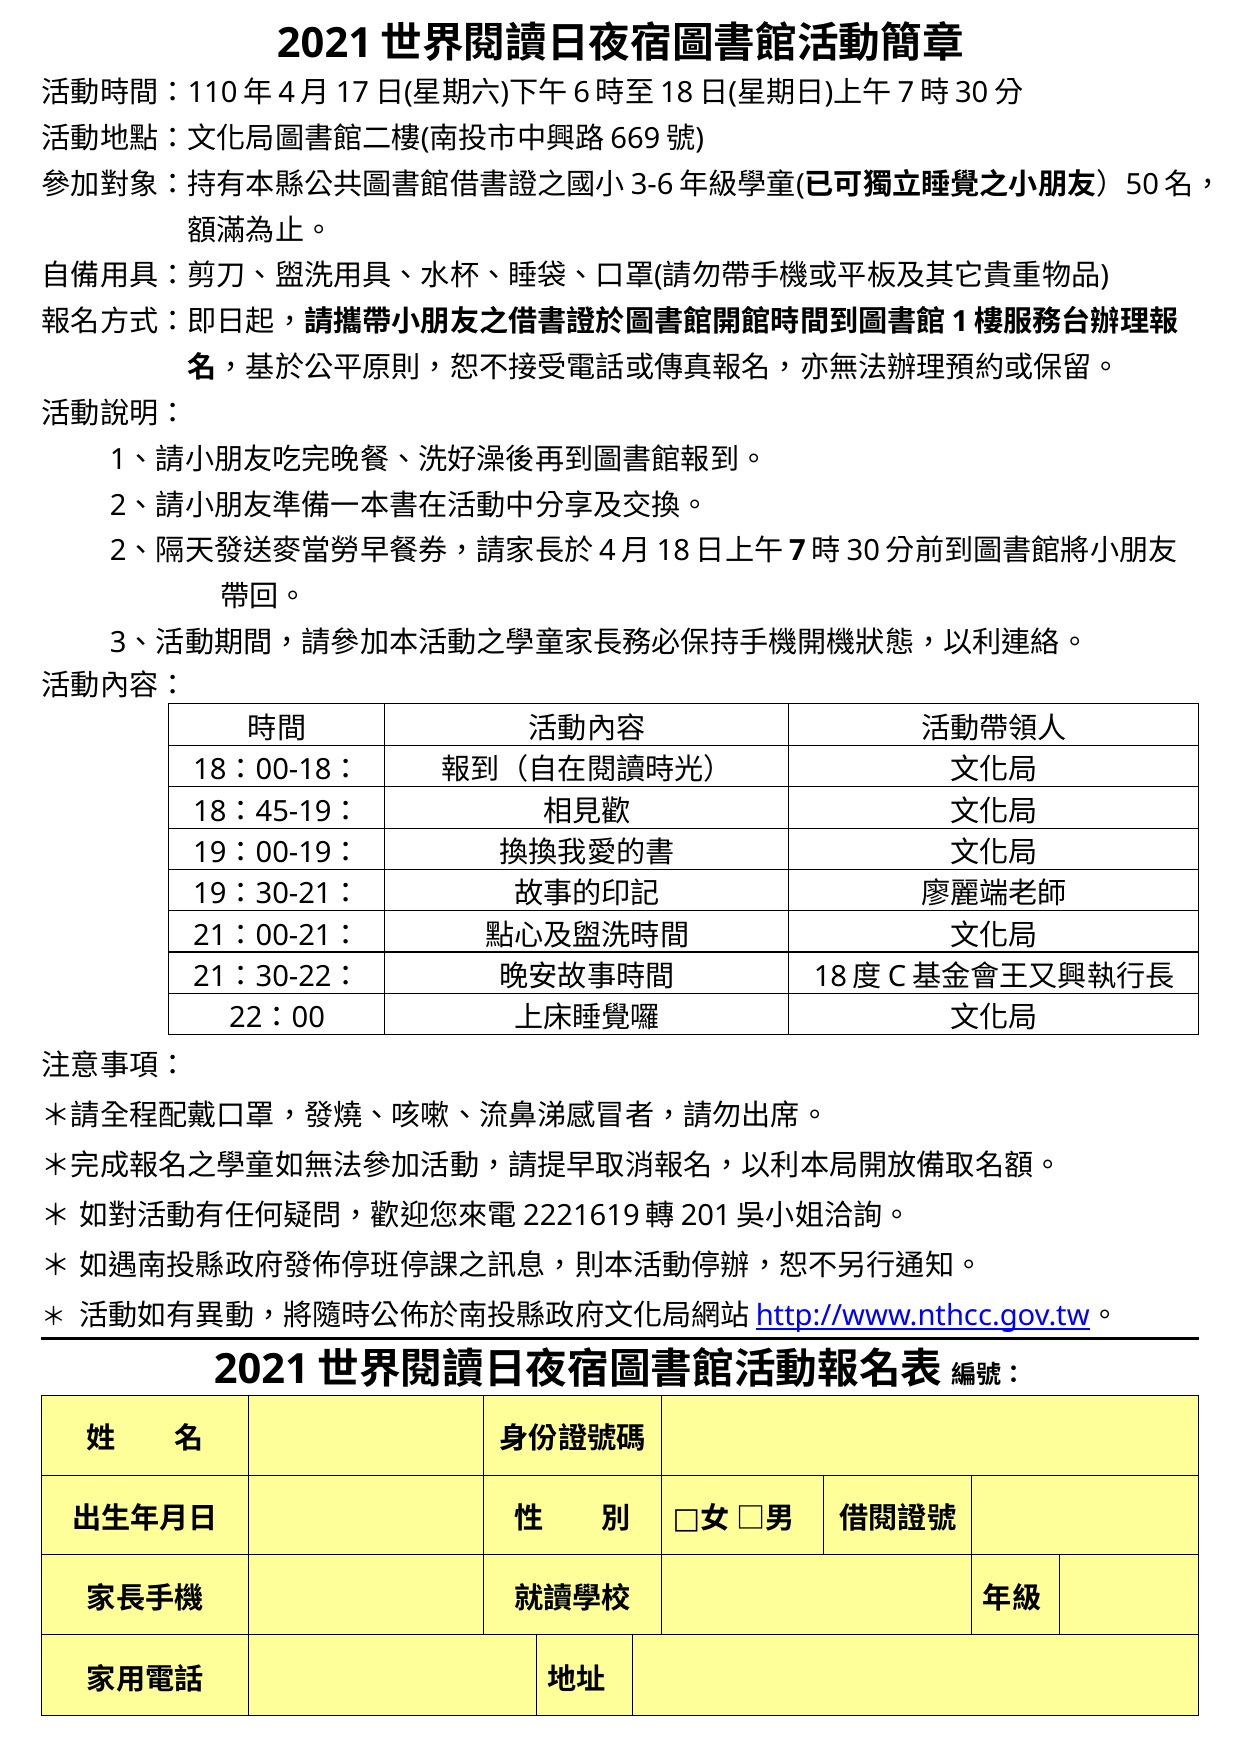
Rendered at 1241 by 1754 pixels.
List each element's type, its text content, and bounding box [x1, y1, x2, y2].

table_cell 18度C基金會王又興執行長 [789, 953, 1198, 993]
table_cell 文化局 [789, 994, 1198, 1034]
table_cell [662, 1555, 971, 1634]
text 1、請小朋友吃完晚餐、洗好澡後再到圖書館報到。 [41, 432, 1199, 478]
table_cell 年級 [972, 1555, 1059, 1634]
table_header 身份證號碼 [484, 1396, 661, 1474]
text 報名方式：即日起，請攜帶小朋友之借書證於圖書館開館時間到圖書館1樓服務台辦理報名，基於公平原則，恕不接受電話或傳真報名，亦無法辦理預約或保留。 [41, 295, 1199, 387]
text 2、隔天發送麥當勞早餐券，請家長於4月18日上午7時30分前到圖書館將小朋友帶回。 [41, 524, 1199, 616]
table_cell 相見歡 [385, 787, 788, 827]
text 活動時間：110年4月17日(星期六)下午6時至18日(星期日)上午7時30分 [41, 66, 1199, 112]
text 自備用具：剪刀、盥洗用具、水杯、睡袋、口罩(請勿帶手機或平板及其它貴重物品) [41, 249, 1199, 295]
table_cell 上床睡覺囉 [385, 994, 788, 1034]
list 活動如有異動，將隨時公佈於南投縣政府文化局網站http://www.nthcc.gov.tw。 [41, 1285, 1199, 1337]
table_cell □女 □男 [662, 1476, 823, 1554]
table_cell 21：00-21：30 [169, 911, 384, 951]
table_cell 文化局 [789, 829, 1198, 869]
table_cell 廖麗端老師 [789, 870, 1198, 910]
table_cell 家長手機 [42, 1555, 248, 1634]
table_cell 19：00-19：30 [169, 829, 384, 869]
table_cell 出生年月日 [42, 1476, 248, 1554]
table_cell 故事的印記 [385, 870, 788, 910]
table_cell [1060, 1555, 1198, 1634]
text 活動內容： [41, 662, 1199, 703]
text 活動說明： [41, 387, 1199, 432]
table_cell 晚安故事時間 [385, 953, 788, 993]
table_cell 文化局 [789, 911, 1198, 951]
table_cell 文化局 [789, 787, 1198, 827]
table_cell 家用電話 [42, 1635, 248, 1715]
table_cell 就讀學校 [484, 1555, 661, 1634]
table_cell [249, 1476, 483, 1554]
table_header [662, 1396, 1198, 1474]
table_cell 報到（自在閱讀時光） [385, 746, 788, 786]
table_cell 18：00-18：45 [169, 746, 384, 786]
table_cell [249, 1635, 536, 1715]
table_header 時間 [169, 704, 384, 745]
table_header 活動帶領人 [789, 704, 1198, 745]
table_cell 22：00 [169, 994, 384, 1034]
table_cell [249, 1555, 483, 1634]
text 活動地點：文化局圖書館二樓(南投市中興路669號) [41, 112, 1199, 157]
text 2021世界閱讀日夜宿圖書館活動簡章 [41, 24, 1199, 66]
table_header 活動內容 [385, 704, 788, 745]
table_cell 文化局 [789, 746, 1198, 786]
table_cell 點心及盥洗時間 [385, 911, 788, 951]
table_header [249, 1396, 483, 1474]
table_cell 18：45-19：00 [169, 787, 384, 827]
table_cell 19：30-21：00 [169, 870, 384, 910]
list 如遇南投縣政府發佈停班停課之訊息，則本活動停辦，恕不另行通知。 [41, 1235, 1199, 1285]
table_cell 借閱證號 [824, 1476, 971, 1554]
text 2021世界閱讀日夜宿圖書館活動報名表 編號： [41, 1340, 1199, 1394]
table_cell 21：30-22：00 [169, 953, 384, 993]
text 參加對象：持有本縣公共圖書館借書證之國小3-6年級學童(已可獨立睡覺之小朋友）50名，額滿為止。 [41, 157, 1199, 249]
text ＊完成報名之學童如無法參加活動，請提早取消報名，以利本局開放備取名額。 [41, 1135, 1199, 1185]
text ＊請全程配戴口罩，發燒、咳嗽、流鼻涕感冒者，請勿出席。 [41, 1085, 1199, 1135]
text 2、請小朋友準備一本書在活動中分享及交換。 [41, 478, 1199, 524]
table_header 姓 名 [42, 1396, 248, 1474]
table_cell [972, 1476, 1198, 1554]
table_cell 地址 [537, 1635, 632, 1715]
table_cell 換換我愛的書 [385, 829, 788, 869]
text 注意事項： [41, 1035, 1199, 1085]
text 3、活動期間，請參加本活動之學童家長務必保持手機開機狀態，以利連絡。 [41, 616, 1199, 662]
table_cell 性 別 [484, 1476, 661, 1554]
table_cell [633, 1635, 1198, 1715]
list 如對活動有任何疑問，歡迎您來電 2221619轉201吳小姐洽詢。 [41, 1185, 1199, 1235]
